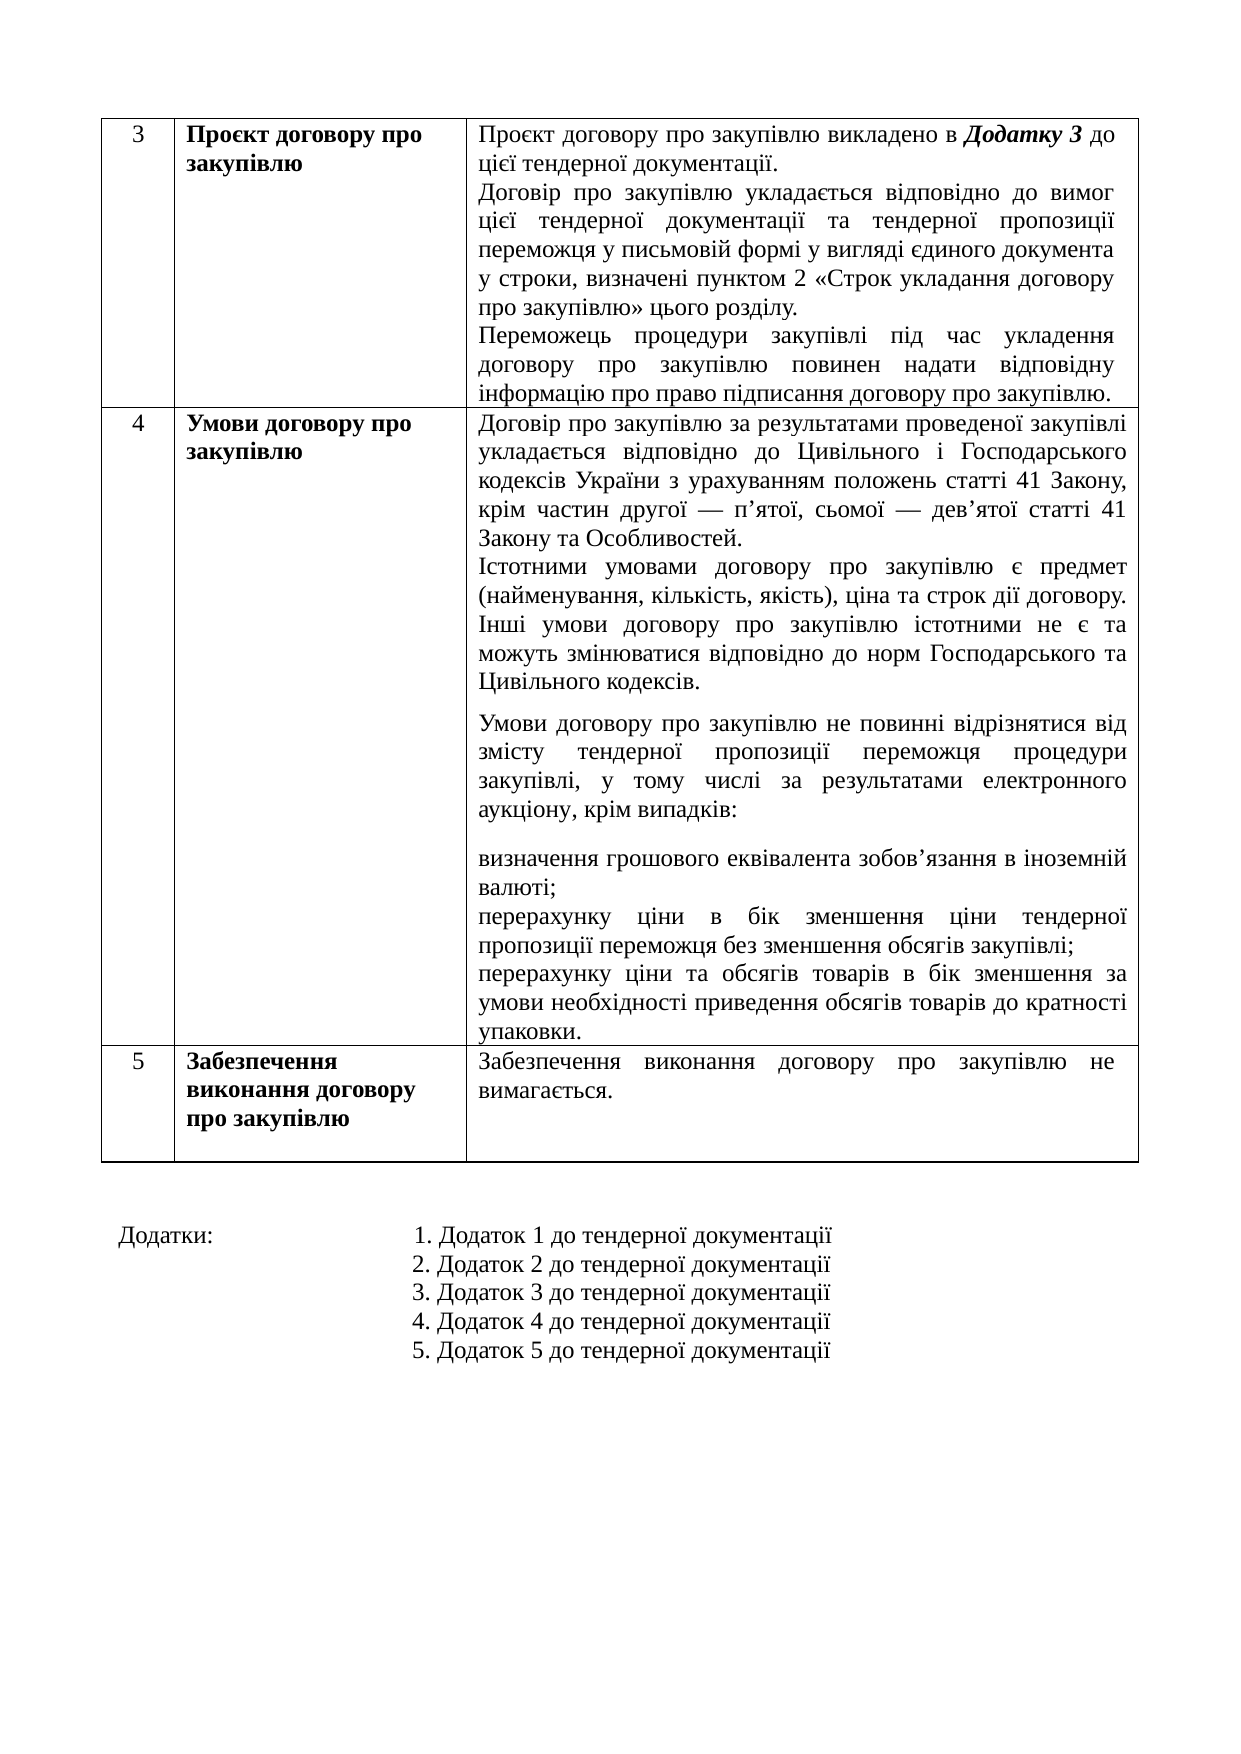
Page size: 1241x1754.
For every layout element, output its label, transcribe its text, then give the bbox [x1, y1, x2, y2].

table_cell 5 [102, 1046, 174, 1161]
text 3. Додаток 3 до тендерної документації [118, 1277, 1122, 1306]
table_cell Договір про закупівлю за результатами проведеної закупівлі укладається відповідно до Цивільного і Господарського кодексів України з урахуванням положень статті 41 Закону, крім частин другої — п’ятої, сьомої — дев’ятої статті 41 Закону та Особливостей. Істотними умовами договору про закупівлю є предмет (найменування, кількість, якість), ціна та строк дії договору. Інші умови договору про закупівлю істотними не є та можуть змінюватися відповідно до норм Господарського та Цивільного кодексів. Умови договору про закупівлю не повинні відрізнятися від змісту тендерної пропозиції переможця процедури закупівлі, у тому числі за результатами електронного аукціону, крім випадків: визначення грошового еквівалента зобов’язання в іноземній валюті; перерахунку ціни в бік зменшення ціни тендерної пропозиції переможця без зменшення обсягів закупівлі; перерахунку ціни та обсягів товарів в бік зменшення за умови необхідності приведення обсягів товарів до кратності упаковки. [467, 408, 1138, 1045]
table_cell Забезпечення виконання договору про закупівлю [175, 1046, 466, 1161]
table_cell 3 [102, 119, 174, 407]
text 2. Додаток 2 до тендерної документації [118, 1249, 1122, 1277]
table_cell Проєкт договору про закупівлю викладено в Додатку 3 до цієї тендерної документації. Договір про закупівлю укладається відповідно до вимог цієї тендерної документації та тендерної пропозиції переможця у письмовій формі у вигляді єдиного документа у строки, визначені пунктом 2 «Строк укладання договору про закупівлю» цього розділу. Переможець процедури закупівлі під час укладення договору про закупівлю повинен надати відповідну інформацію про право підписання договору про закупівлю. [467, 119, 1138, 407]
text 4. Додаток 4 до тендерної документації [118, 1306, 1122, 1335]
table_cell Проєкт договору про закупівлю [175, 119, 466, 407]
table_cell Забезпечення виконання договору про закупівлю не вимагається. [467, 1046, 1138, 1161]
table_cell Умови договору про закупівлю [175, 408, 466, 1045]
table_cell 4 [102, 408, 174, 1045]
text 5. Додаток 5 до тендерної документації [118, 1335, 1122, 1364]
text Додатки: 1. Додаток 1 до тендерної документації [118, 1220, 1122, 1249]
